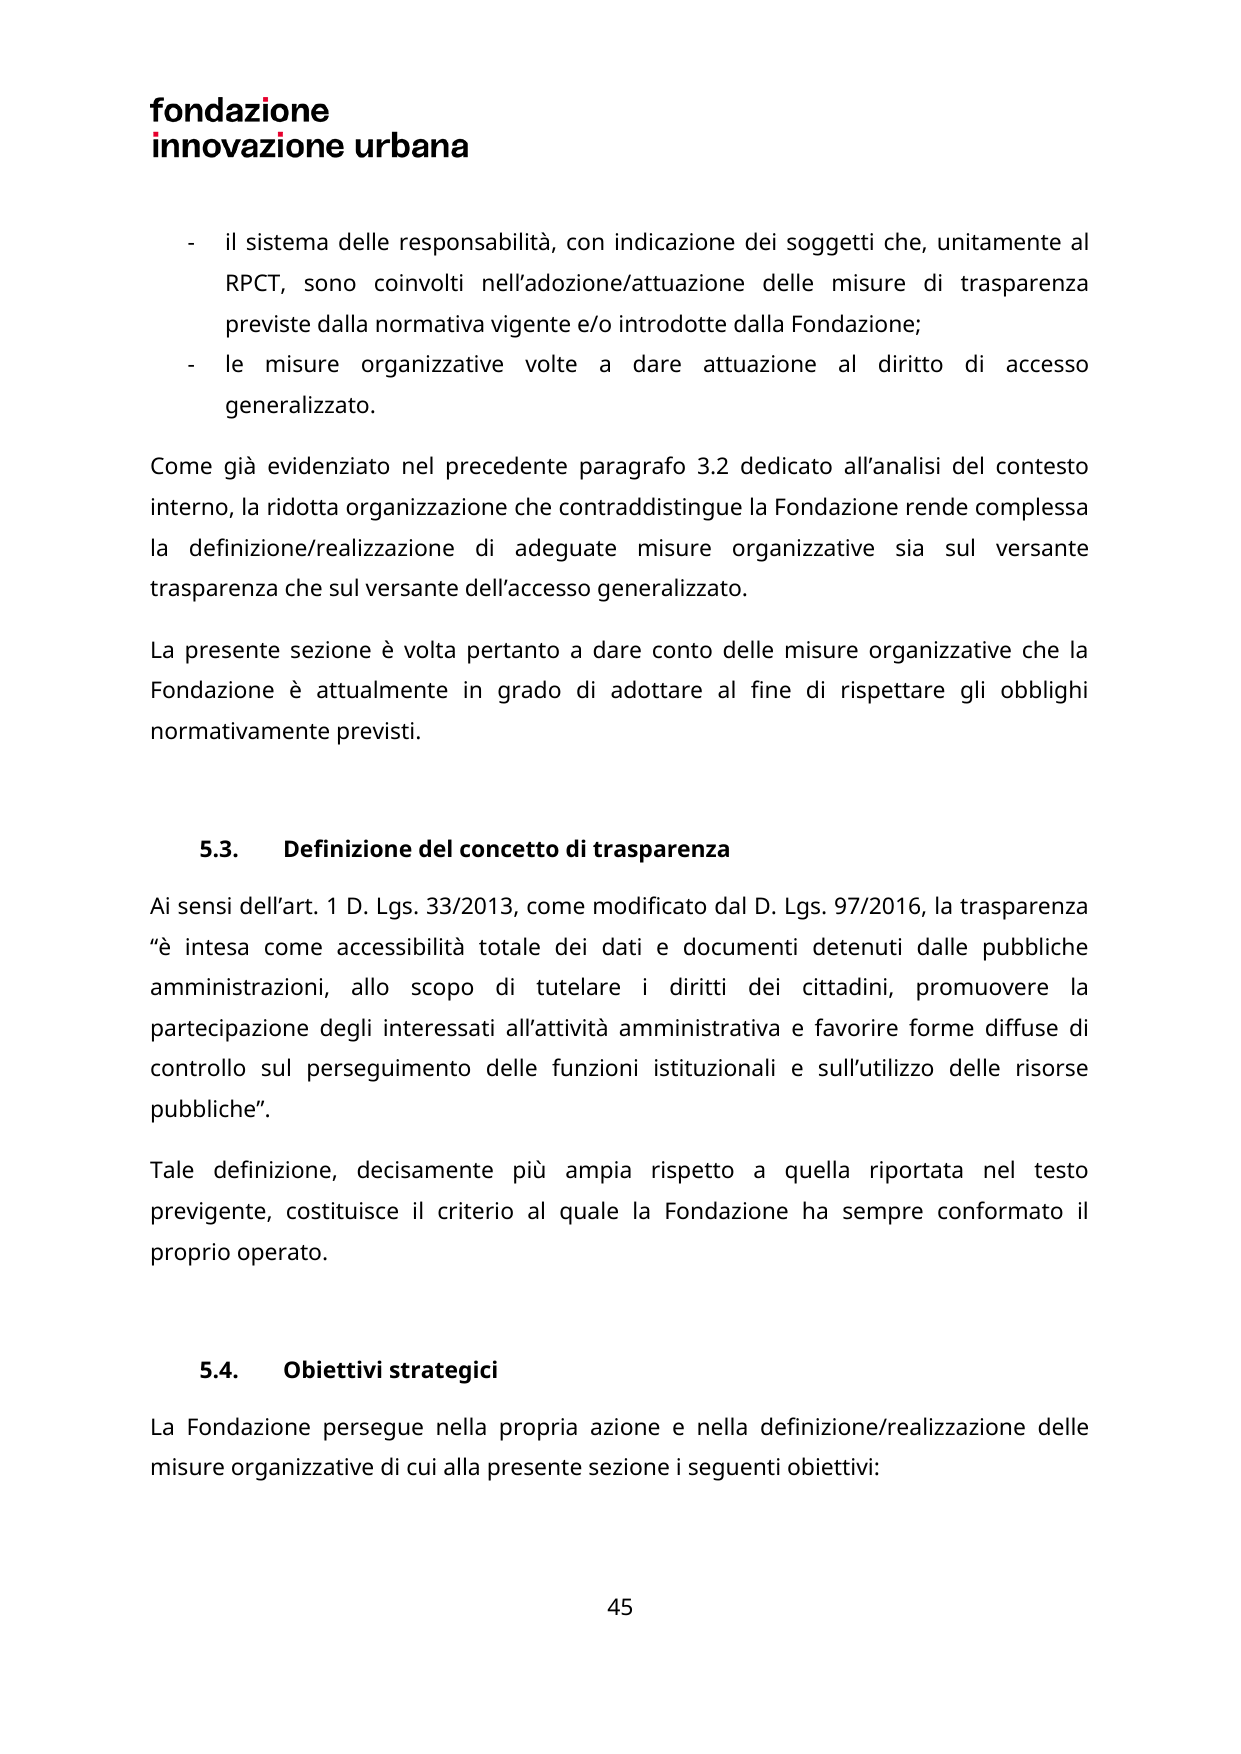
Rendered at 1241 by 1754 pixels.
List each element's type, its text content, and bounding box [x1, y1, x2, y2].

text Come già evidenziato nel precedente paragrafo 3.2 dedicato all’analisi del contesto interno, la ridotta organizzazione che contraddistingue la Fondazione rende complessa la definizione/realizzazione di adeguate misure organizzative sia sul versante trasparenza che sul versante dell’accesso generalizzato. [150, 450, 1090, 603]
list Obiettivi strategici [238, 1354, 1090, 1385]
text Ai sensi dell’art. 1 D. Lgs. 33/2013, come modificato dal D. Lgs. 97/2016, la trasparenza “è intesa come accessibilità totale dei dati e documenti detenuti dalle pubbliche amministrazioni, allo scopo di tutelare i diritti dei cittadini, promuovere la partecipazione degli interessati all’attività amministrativa e favorire forme diffuse di controllo sul perseguimento delle funzioni istituzionali e sull’utilizzo delle risorse pubbliche”. [150, 890, 1090, 1124]
list le misure organizzative volte a dare attuazione al diritto di accesso generalizzato. [187, 348, 1090, 420]
list il sistema delle responsabilità, con indicazione dei soggetti che, unitamente al RPCT, sono coinvolti nell’adozione/attuazione delle misure di trasparenza previste dalla normativa vigente e/o introdotte dalla Fondazione; [187, 226, 1090, 339]
picture [150, 75, 1083, 175]
list Definizione del concetto di trasparenza [238, 833, 1090, 864]
text La Fondazione persegue nella propria azione e nella definizione/realizzazione delle misure organizzative di cui alla presente sezione i seguenti obiettivi: [150, 1411, 1090, 1482]
text La presente sezione è volta pertanto a dare conto delle misure organizzative che la Fondazione è attualmente in grado di adottare al fine di rispettare gli obblighi normativamente previsti. [150, 633, 1090, 746]
text Tale definizione, decisamente più ampia rispetto a quella riportata nel testo previgente, costituisce il criterio al quale la Fondazione ha sempre conformato il proprio operato. [150, 1154, 1090, 1267]
